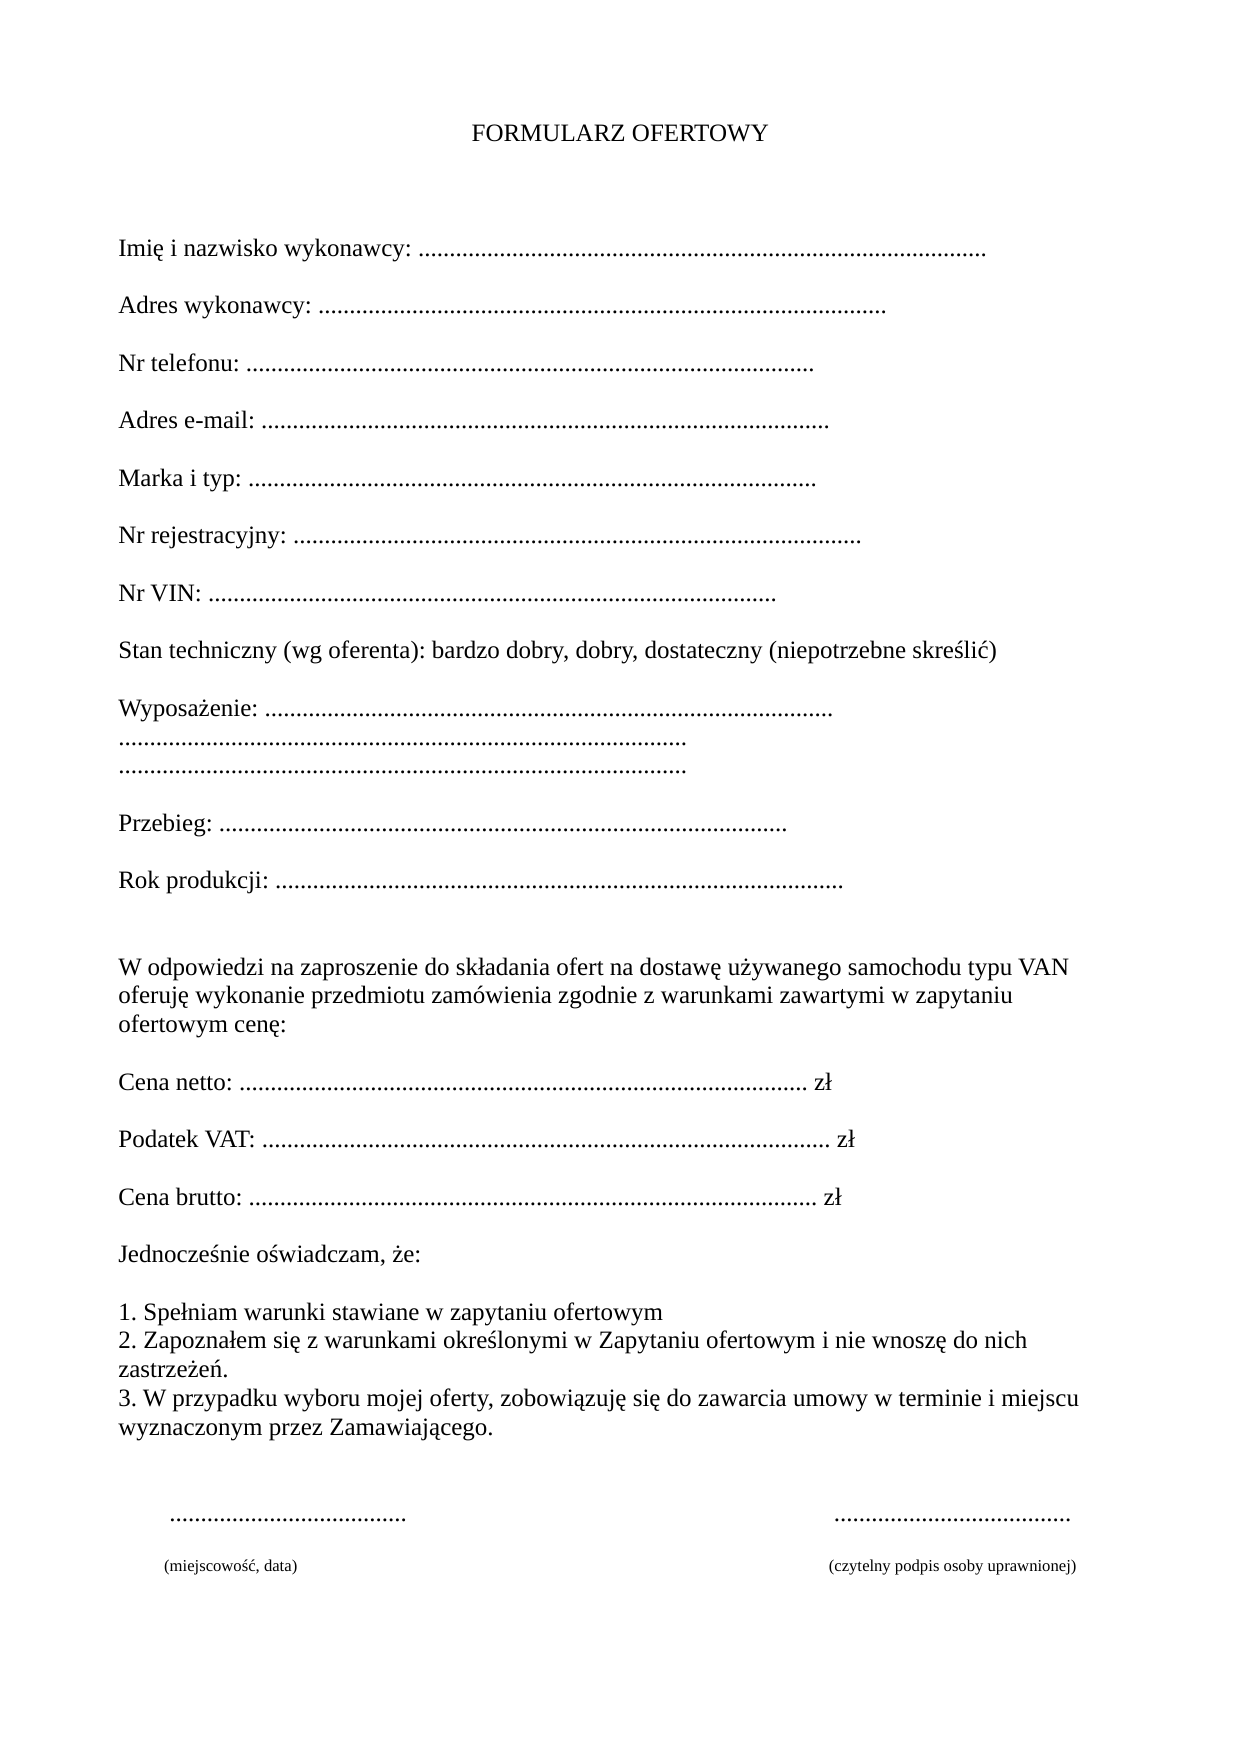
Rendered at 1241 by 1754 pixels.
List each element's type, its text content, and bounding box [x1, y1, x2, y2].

text ........................................................................................... [118, 751, 1122, 779]
text W odpowiedzi na zaproszenie do składania ofert na dostawę używanego samochodu typu VAN oferuję wykonanie przedmiotu zamówienia zgodnie z warunkami zawartymi w zapytaniu ofertowym cenę: [118, 952, 1122, 1038]
text Jednocześnie oświadczam, że: [118, 1239, 1122, 1268]
text Cena netto: ........................................................................................... zł [118, 1067, 1122, 1096]
text 3. W przypadku wyboru mojej oferty, zobowiązuję się do zawarcia umowy w terminie i miejscu wyznaczonym przez Zamawiającego. [118, 1383, 1122, 1441]
text Nr telefonu: ........................................................................................... [118, 348, 1122, 377]
text ........................................................................................... [118, 722, 1122, 751]
text (miejscowość, data) (czytelny podpis osoby uprawnionej) [118, 1556, 1122, 1575]
text Wyposażenie: ........................................................................................... [118, 693, 1122, 722]
text Imię i nazwisko wykonawcy: ........................................................................................... [118, 233, 1122, 262]
text Adres e-mail: ........................................................................................... [118, 406, 1122, 434]
text Nr VIN: ........................................................................................... [118, 578, 1122, 607]
text Cena brutto: ........................................................................................... zł [118, 1182, 1122, 1211]
text Adres wykonawcy: ........................................................................................... [118, 291, 1122, 319]
text Podatek VAT: ........................................................................................... zł [118, 1124, 1122, 1153]
text ...................................... ...................................... [118, 1498, 1122, 1527]
text 2. Zapoznałem się z warunkami określonymi w Zapytaniu ofertowym i nie wnoszę do nich zastrzeżeń. [118, 1326, 1122, 1383]
text Stan techniczny (wg oferenta): bardzo dobry, dobry, dostateczny (niepotrzebne skreślić) [118, 636, 1122, 664]
text Nr rejestracyjny: ........................................................................................... [118, 521, 1122, 549]
text FORMULARZ OFERTOWY [118, 118, 1122, 147]
text Rok produkcji: ........................................................................................... [118, 866, 1122, 894]
text Przebieg: ........................................................................................... [118, 808, 1122, 837]
text Marka i typ: ........................................................................................... [118, 463, 1122, 492]
text 1. Spełniam warunki stawiane w zapytaniu ofertowym [118, 1297, 1122, 1326]
